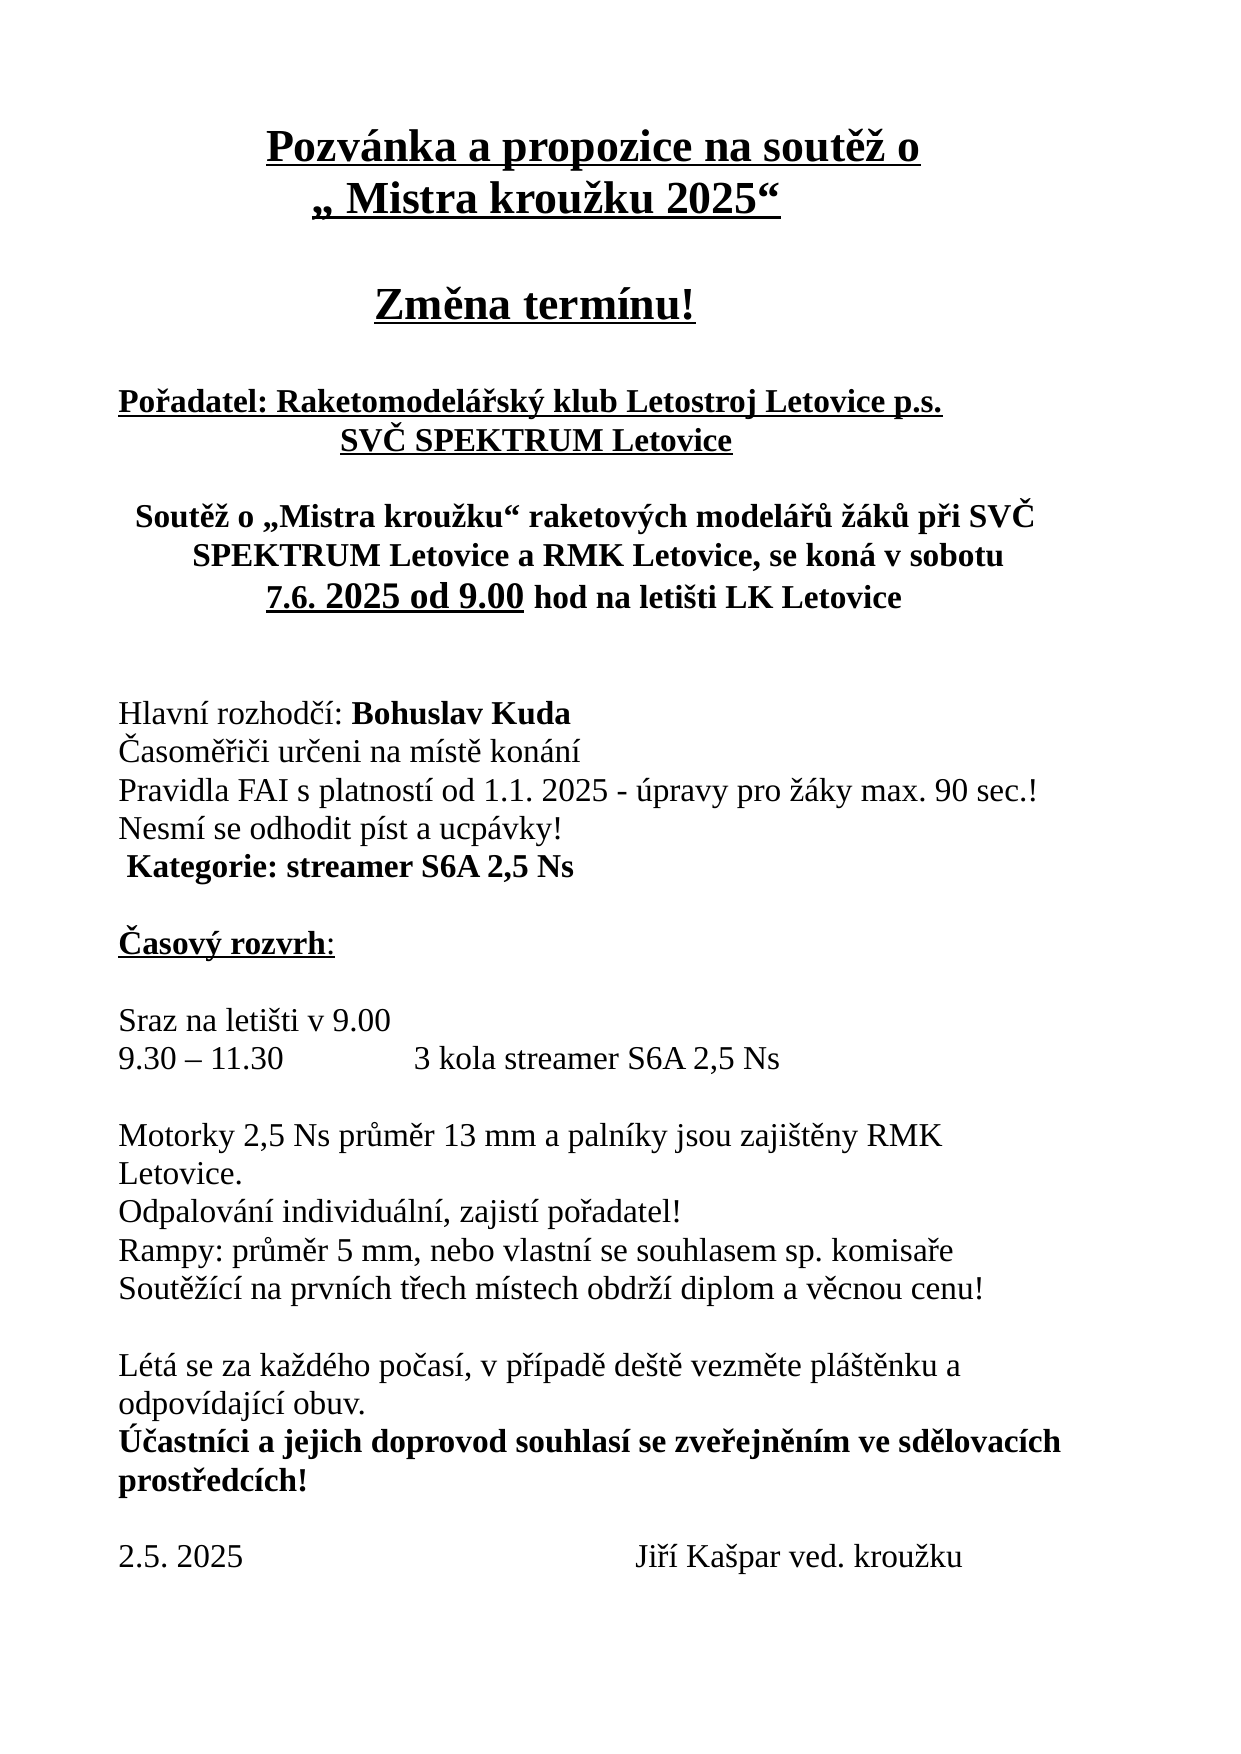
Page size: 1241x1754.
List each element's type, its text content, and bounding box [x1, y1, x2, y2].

text SVČ SPEKTRUM Letovice [118, 420, 1122, 458]
text 9.30 – 11.30 3 kola streamer S6A 2,5 Ns [118, 1038, 1122, 1076]
text Hlavní rozhodčí: Bohuslav Kuda [118, 693, 1122, 731]
text Časový rozvrh: [118, 923, 1122, 961]
text Časoměřiči určeni na místě konání [118, 731, 1122, 770]
text Motorky 2,5 Ns průměr 13 mm a palníky jsou zajištěny RMK [118, 1115, 1122, 1153]
text Pořadatel: Raketomodelářský klub Letostroj Letovice p.s. [118, 382, 1122, 420]
text Letovice. [118, 1153, 1122, 1191]
text Soutěžící na prvních třech místech obdrží diplom a věcnou cenu! [118, 1268, 1122, 1306]
text Rampy: průměr 5 mm, nebo vlastní se souhlasem sp. komisaře [118, 1230, 1122, 1268]
text Odpalování individuální, zajistí pořadatel! [118, 1191, 1122, 1230]
text Kategorie: streamer S6A 2,5 Ns [118, 846, 1122, 885]
text Účastníci a jejich doprovod souhlasí se zveřejněním ve sdělovacích prostředcích! [118, 1421, 1122, 1498]
text 2.5. 2025 Jiří Kašpar ved. kroužku [118, 1536, 1122, 1575]
text Nesmí se odhodit píst a ucpávky! [118, 808, 1122, 846]
text Změna termínu! [118, 276, 1122, 329]
text Sraz na letišti v 9.00 [118, 1000, 1122, 1038]
text Pozvánka a propozice na soutěž o „ Mistra kroužku 2025“ [118, 118, 1122, 223]
text Soutěž o „Mistra kroužku“ raketových modelářů žáků při SVČ SPEKTRUM Letovice a RMK Letovice, se koná v sobotu [118, 497, 1122, 573]
text Létá se za každého počasí, v případě deště vezměte pláštěnku a odpovídající obuv. [118, 1345, 1122, 1421]
text Pravidla FAI s platností od 1.1. 2025 - úpravy pro žáky max. 90 sec.! [118, 770, 1122, 808]
text 7.6. 2025 od 9.00 hod na letišti LK Letovice [118, 573, 1122, 616]
